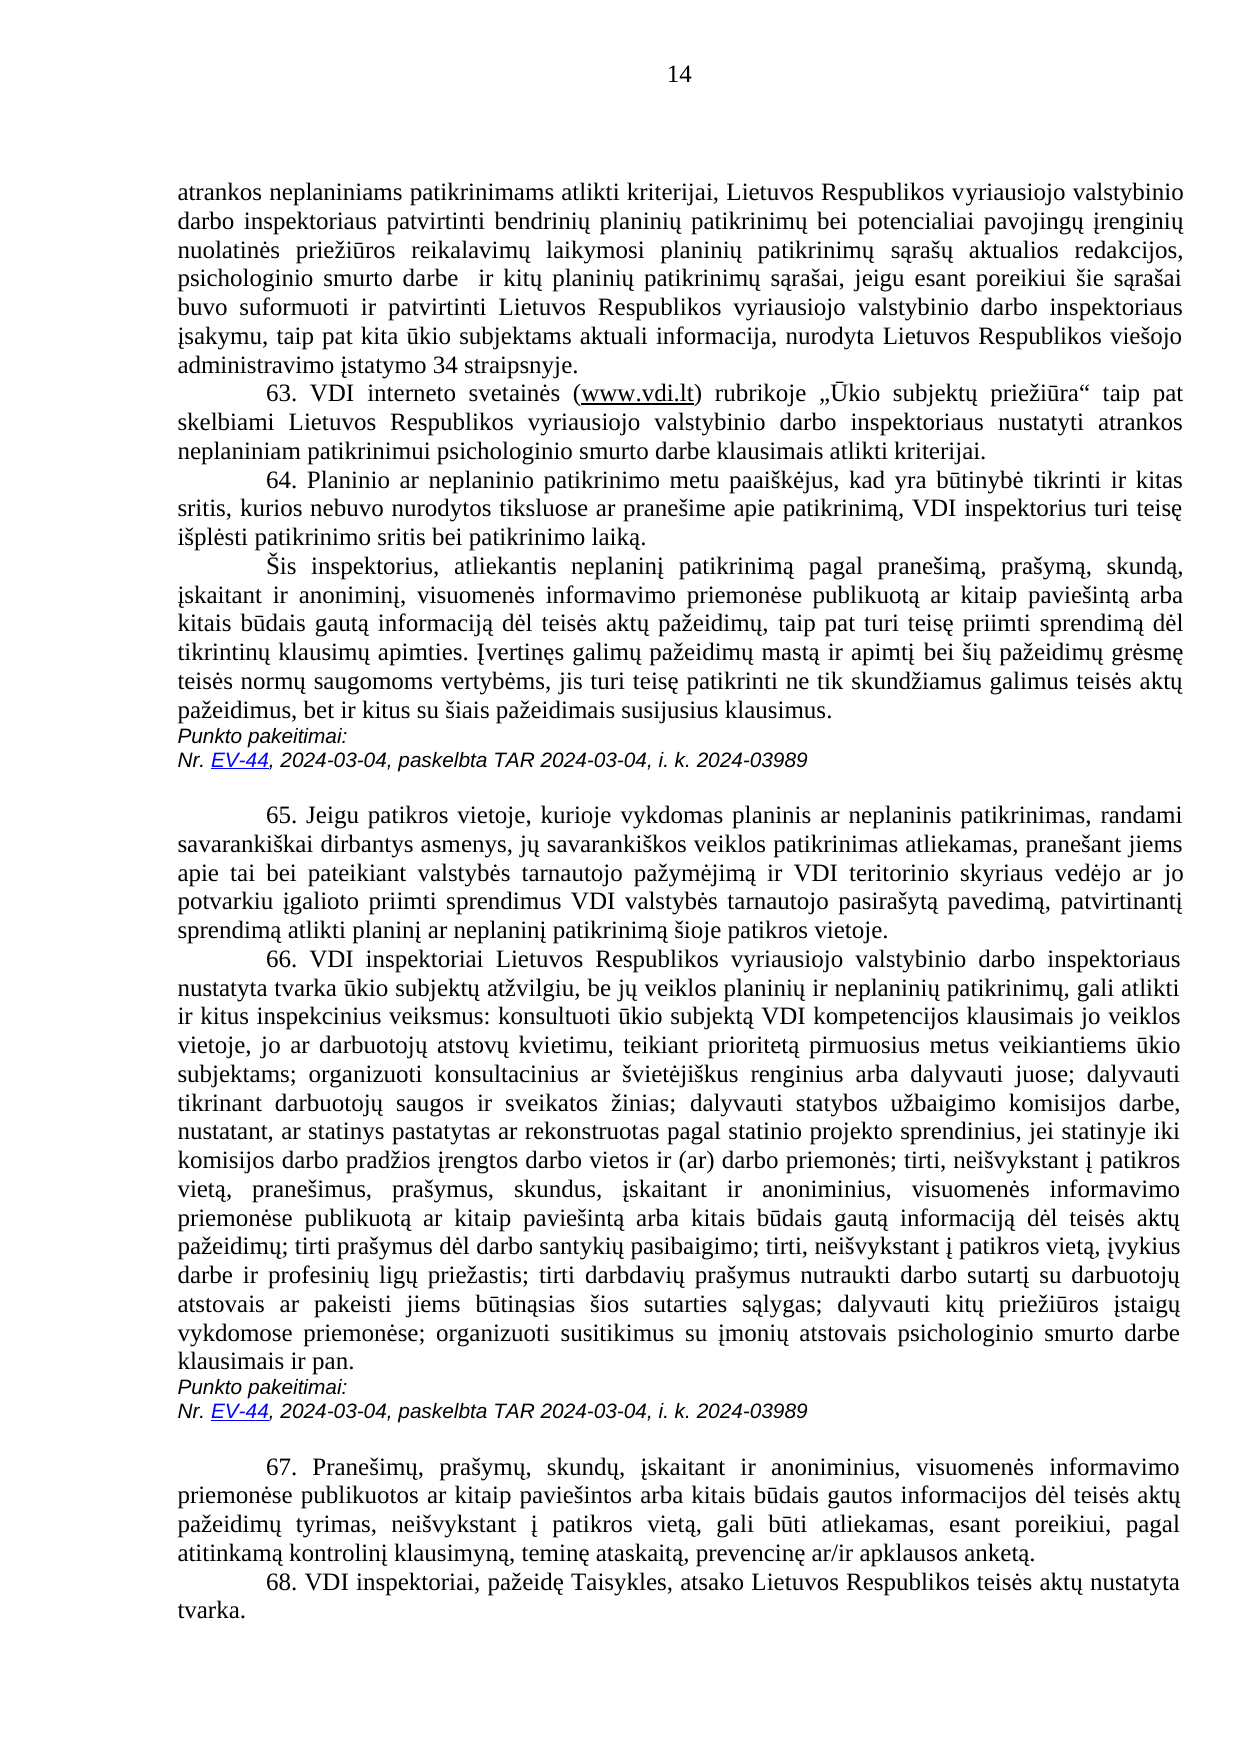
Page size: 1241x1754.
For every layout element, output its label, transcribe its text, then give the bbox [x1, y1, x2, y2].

text 68. VDI inspektoriai, pažeidę Taisykles, atsako Lietuvos Respublikos teisės aktų nustatyta tvarka. [177, 1567, 1181, 1624]
text 64. Planinio ar neplaninio patikrinimo metu paaiškėjus, kad yra būtinybė tikrinti ir kitas sritis, kurios nebuvo nurodytos tiksluose ar pranešime apie patikrinimą, VDI inspektorius turi teisę išplėsti patikrinimo sritis bei patikrinimo laiką. [177, 465, 1184, 551]
text 63. VDI interneto svetainės (www.vdi.lt) rubrikoje „Ūkio subjektų priežiūra“ taip pat skelbiami Lietuvos Respublikos vyriausiojo valstybinio darbo inspektoriaus nustatyti atrankos neplaniniam patikrinimui psichologinio smurto darbe klausimais atlikti kriterijai. [177, 378, 1184, 465]
text Šis inspektorius, atliekantis neplaninį patikrinimą pagal pranešimą, prašymą, skundą, įskaitant ir anoniminį, visuomenės informavimo priemonėse publikuotą ar kitaip paviešintą arba kitais būdais gautą informaciją dėl teisės aktų pažeidimų, taip pat turi teisę priimti sprendimą dėl tikrintinų klausimų apimties. Įvertinęs galimų pažeidimų mastą ir apimtį bei šių pažeidimų grėsmę teisės normų saugomoms vertybėms, jis turi teisę patikrinti ne tik skundžiamus galimus teisės aktų pažeidimus, bet ir kitus su šiais pažeidimais susijusius klausimus. [177, 551, 1184, 723]
text 66. VDI inspektoriai Lietuvos Respublikos vyriausiojo valstybinio darbo inspektoriaus nustatyta tvarka ūkio subjektų atžvilgiu, be jų veiklos planinių ir neplaninių patikrinimų, gali atlikti ir kitus inspekcinius veiksmus: konsultuoti ūkio subjektą VDI kompetencijos klausimais jo veiklos vietoje, jo ar darbuotojų atstovų kvietimu, teikiant prioritetą pirmuosius metus veikiantiems ūkio subjektams; organizuoti konsultacinius ar švietėjiškus renginius arba dalyvauti juose; dalyvauti tikrinant darbuotojų saugos ir sveikatos žinias; dalyvauti statybos užbaigimo komisijos darbe, nustatant, ar statinys pastatytas ar rekonstruotas pagal statinio projekto sprendinius, jei statinyje iki komisijos darbo pradžios įrengtos darbo vietos ir (ar) darbo priemonės; tirti, neišvykstant į patikros vietą, pranešimus, prašymus, skundus, įskaitant ir anoniminius, visuomenės informavimo priemonėse publikuotą ar kitaip paviešintą arba kitais būdais gautą informaciją dėl teisės aktų pažeidimų; tirti prašymus dėl darbo santykių pasibaigimo; tirti, neišvykstant į patikros vietą, įvykius darbe ir profesinių ligų priežastis; tirti darbdavių prašymus nutraukti darbo sutartį su darbuotojų atstovais ar pakeisti jiems būtinąsias šios sutarties sąlygas; dalyvauti kitų priežiūros įstaigų vykdomose priemonėse; organizuoti susitikimus su įmonių atstovais psichologinio smurto darbe klausimais ir pan. [177, 944, 1181, 1375]
text Punkto pakeitimai: [177, 723, 1181, 747]
text 65. Jeigu patikros vietoje, kurioje vykdomas planinis ar neplaninis patikrinimas, randami savarankiškai dirbantys asmenys, jų savarankiškos veiklos patikrinimas atliekamas, pranešant jiems apie tai bei pateikiant valstybės tarnautojo pažymėjimą ir VDI teritorinio skyriaus vedėjo ar jo potvarkiu įgalioto priimti sprendimus VDI valstybės tarnautojo pasirašytą pavedimą, patvirtinantį sprendimą atlikti planinį ar neplaninį patikrinimą šioje patikros vietoje. [177, 800, 1184, 944]
text Nr. EV-44, 2024-03-04, paskelbta TAR 2024-03-04, i. k. 2024-03989 [177, 747, 1181, 771]
text 67. Pranešimų, prašymų, skundų, įskaitant ir anoniminius, visuomenės informavimo priemonėse publikuotos ar kitaip paviešintos arba kitais būdais gautos informacijos dėl teisės aktų pažeidimų tyrimas, neišvykstant į patikros vietą, gali būti atliekamas, esant poreikiui, pagal atitinkamą kontrolinį klausimyną, teminę ataskaitą, prevencinę ar/ir apklausos anketą. [177, 1452, 1181, 1567]
text Nr. EV-44, 2024-03-04, paskelbta TAR 2024-03-04, i. k. 2024-03989 [177, 1399, 1181, 1423]
text atrankos neplaniniams patikrinimams atlikti kriterijai, Lietuvos Respublikos vyriausiojo valstybinio darbo inspektoriaus patvirtinti bendrinių planinių patikrinimų bei potencialiai pavojingų įrenginių nuolatinės priežiūros reikalavimų laikymosi planinių patikrinimų sąrašų aktualios redakcijos, psichologinio smurto darbe ir kitų planinių patikrinimų sąrašai, jeigu esant poreikiui šie sąrašai buvo suformuoti ir patvirtinti Lietuvos Respublikos vyriausiojo valstybinio darbo inspektoriaus įsakymu, taip pat kita ūkio subjektams aktuali informacija, nurodyta Lietuvos Respublikos viešojo administravimo įstatymo 34 straipsnyje. [177, 177, 1184, 378]
text Punkto pakeitimai: [177, 1375, 1181, 1399]
